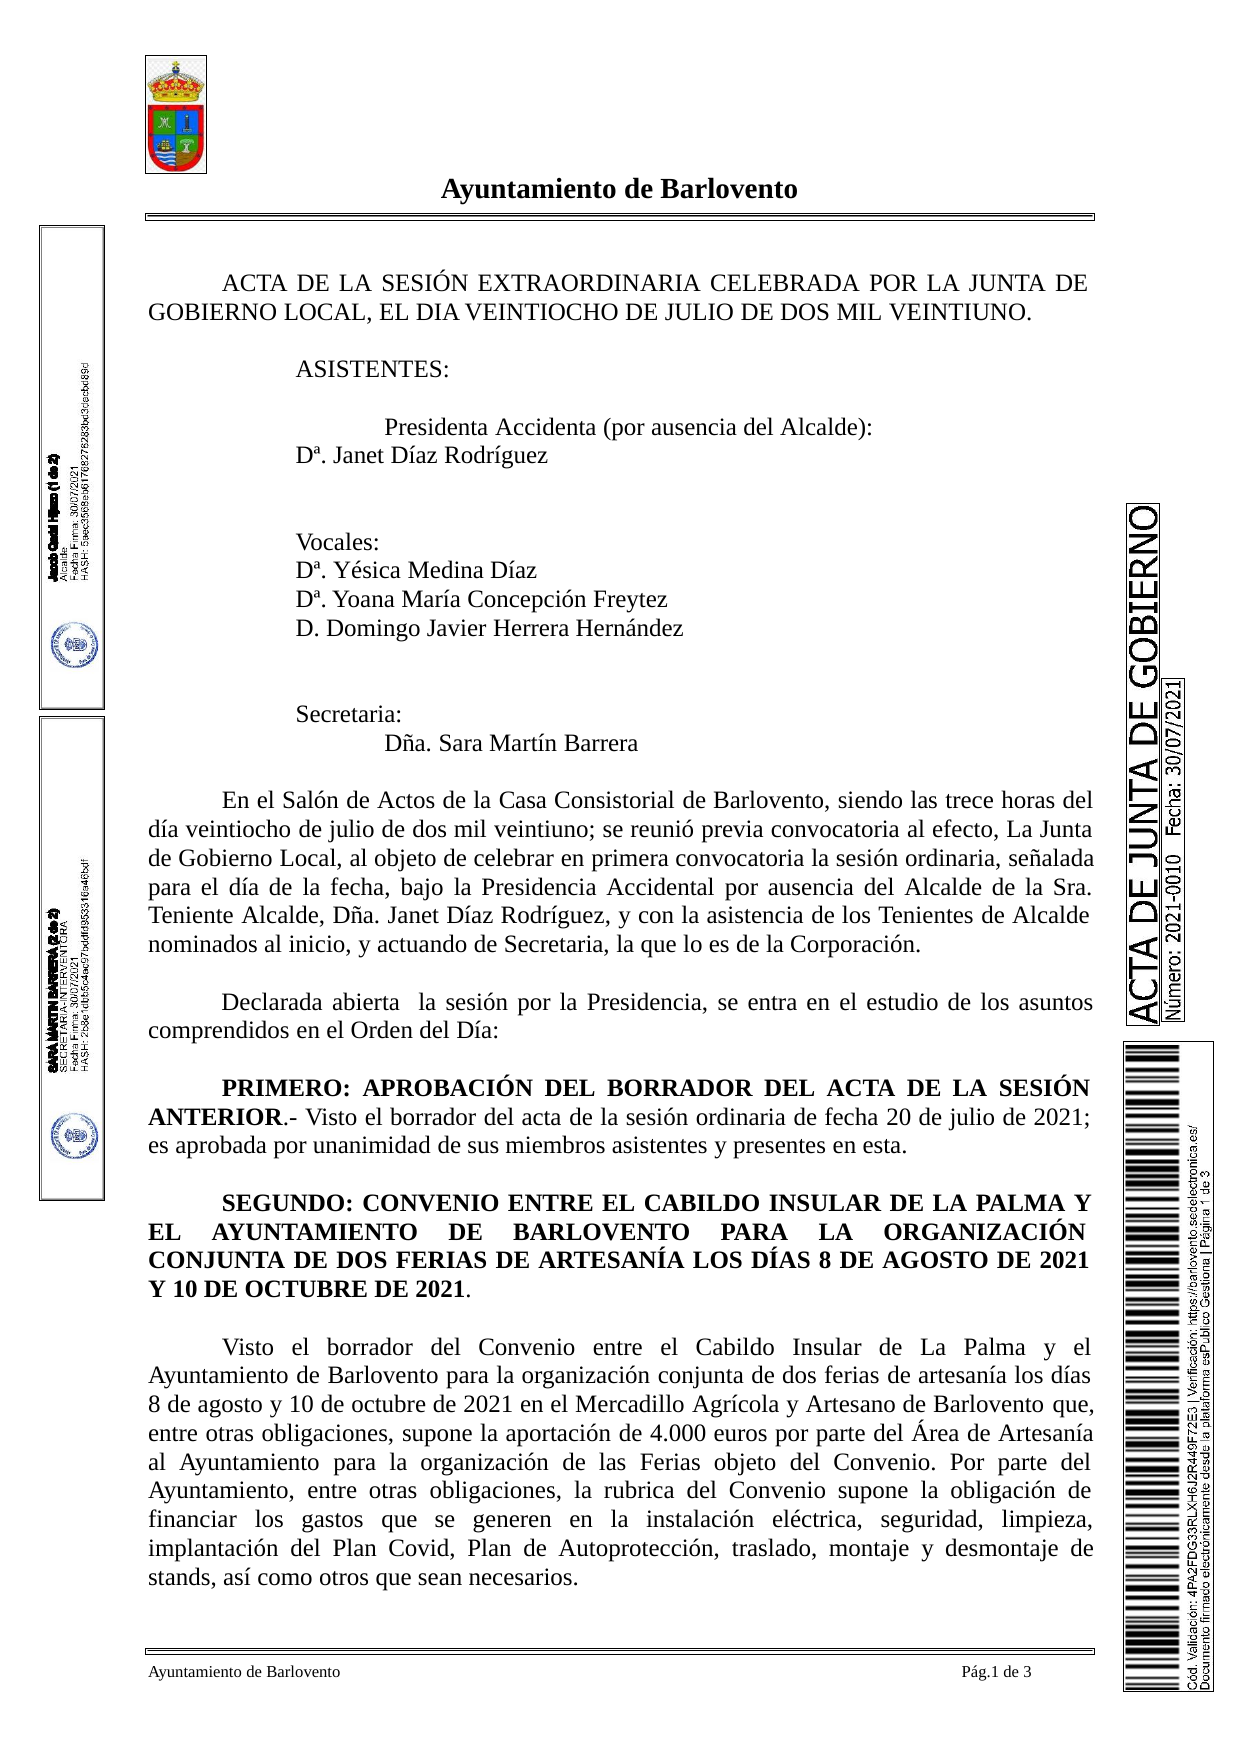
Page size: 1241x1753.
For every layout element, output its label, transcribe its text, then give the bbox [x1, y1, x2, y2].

text GOBIERNO LOCAL, EL DIA VEINTIOCHO DE JULIO DE DOS MIL VEINTIUNO. [148, 298, 1117, 326]
text de agosto y 10 de octubre de 2021 en el Mercadillo Agrícola y Artesano de Barlovento que, [167, 1391, 1118, 1418]
text Dª. Janet Díaz Rodríguez [295, 442, 897, 469]
text PRIMERO: APROBACIÓN DEL BORRADOR DEL ACTA DE LA SESIÓN [222, 1074, 1116, 1102]
picture [1124, 1042, 1213, 1691]
picture [1162, 679, 1184, 1021]
text de Gobierno Local, al objeto de celebrar en primera convocatoria la sesión ordinaria, señalada [148, 844, 1117, 872]
text Dª. Yésica Medina Díaz [295, 557, 709, 584]
text Dña. Sara Martín Barrera [384, 729, 663, 757]
text Visto el borrador del Convenio entre el Cabildo Insular de La Palma y el [222, 1333, 1117, 1361]
text comprendidos en el Orden del Día: [148, 1017, 1116, 1044]
text D. Domingo Javier Herrera Hernández [295, 614, 709, 642]
text Ayuntamiento de Barlovento [148, 1662, 366, 1681]
text ASISTENTES: [295, 356, 474, 383]
text día veintiocho de julio de dos mil veintiuno; se reunió previa convocatoria al efecto, La Junta [148, 816, 1117, 843]
text Ayuntamiento de Barlovento [441, 173, 825, 205]
picture [146, 1649, 1094, 1654]
text stands, así como otros que sean necesarios. [148, 1563, 1117, 1591]
text Ayuntamiento, entre otras obligaciones, la rubrica del Convenio supone la obligación de [148, 1477, 1117, 1504]
text Secretaria: [295, 701, 427, 728]
text para el día de la fecha, bajo la Presidencia Accidental por ausencia del Alcalde de la Sra. [148, 873, 1117, 901]
text Pág.1 de 3 [961, 1662, 1056, 1681]
text ANTERIOR.- Visto el borrador del acta de la sesión ordinaria de fecha 20 de julio de 2021; [148, 1103, 1116, 1131]
text Teniente Alcalde, Dña. Janet Díaz Rodríguez, y con la asistencia de los Tenientes de Alcalde [148, 902, 1117, 929]
picture [146, 214, 1094, 220]
text Dª. Yoana María Concepción Freytez [295, 586, 709, 613]
text En el Salón de Actos de la Casa Consistorial de Barlovento, siendo las trece horas del [222, 787, 1117, 814]
text financiar los gastos que se generen en la instalación eléctrica, seguridad, limpieza, [148, 1506, 1117, 1533]
text Y 10 DE OCTUBRE DE 2021. [148, 1276, 1117, 1303]
text ACTA DE LA SESIÓN EXTRAORDINARIA CELEBRADA POR LA JUNTA DE [222, 269, 1117, 297]
text Presidenta Accidenta (por ausencia del Alcalde): [384, 413, 897, 441]
text entre otras obligaciones, supone la aportación de 4.000 euros por parte del Área de Artesanía [148, 1419, 1117, 1447]
text SEGUNDO: CONVENIO ENTRE EL CABILDO INSULAR DE LA PALMA Y [222, 1189, 1117, 1217]
text Ayuntamiento de Barlovento para la organización conjunta de dos ferias de artesanía los días [148, 1362, 1117, 1389]
text al Ayuntamiento para la organización de las Ferias objeto del Convenio. Por parte del [148, 1448, 1117, 1476]
picture [1127, 504, 1159, 1025]
text es aprobada por unanimidad de sus miembros asistentes y presentes en esta. [148, 1132, 1116, 1159]
text Declarada abierta la sesión por la Presidencia, se entra en el estudio de los asuntos [221, 988, 1116, 1016]
text EL AYUNTAMIENTO DE BARLOVENTO PARA LA ORGANIZACIÓN [148, 1218, 1117, 1246]
text Vocales: [295, 528, 709, 556]
text CONJUNTA DE DOS FERIAS DE ARTESANÍA LOS DÍAS 8 DE AGOSTO DE 2021 [148, 1247, 1117, 1274]
text 8 [148, 1391, 167, 1418]
picture [40, 226, 104, 709]
text implantación del Plan Covid, Plan de Autoprotección, traslado, montaje y desmontaje de [148, 1534, 1117, 1562]
picture [146, 56, 206, 173]
picture [40, 717, 104, 1200]
text nominados al inicio, y actuando de Secretaria, la que lo es de la Corporación. [148, 931, 1117, 958]
